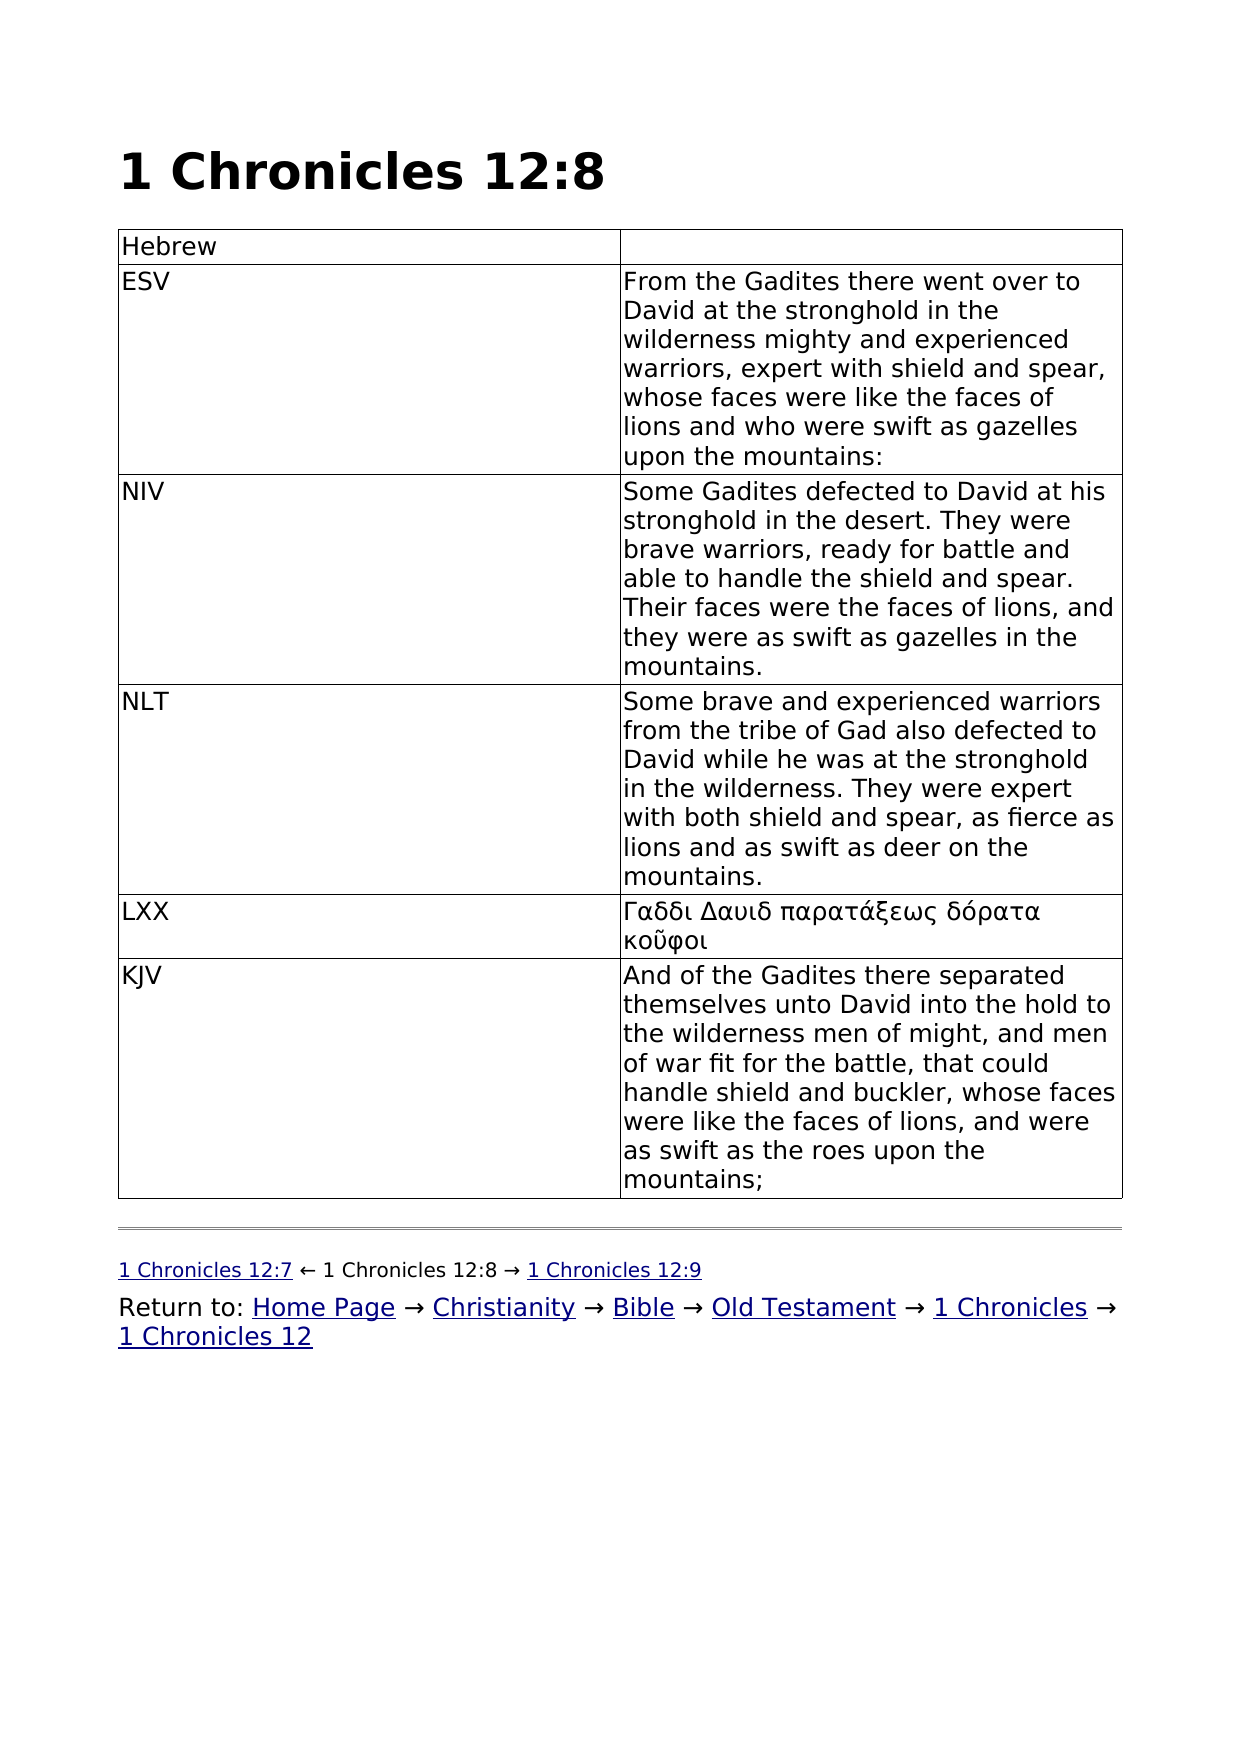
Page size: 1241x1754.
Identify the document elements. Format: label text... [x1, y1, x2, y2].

table_cell LXX [119, 895, 620, 958]
subtitle 1 Chronicles 12:8 [118, 143, 1122, 201]
table_cell From the Gadites there went over to David at the stronghold in the wilderness mighty and experienced warriors, expert with shield and spear, whose faces were like the faces of lions and who were swift as gazelles upon the mountains: [621, 265, 1122, 474]
text Return to: Home Page → Christianity → Bible → Old Testament → 1 Chronicles → 1 Chronicles 12 [118, 1293, 1122, 1351]
table_cell KJV [119, 959, 620, 1198]
table_cell NIV [119, 475, 620, 684]
table_header Hebrew [119, 230, 620, 264]
table_cell Some Gadites defected to David at his stronghold in the desert. They were brave warriors, ready for battle and able to handle the shield and spear. Their faces were the faces of lions, and they were as swift as gazelles in the mountains. [621, 475, 1122, 684]
table_header [621, 230, 1122, 264]
table_cell Some brave and experienced warriors from the tribe of Gad also defected to David while he was at the stronghold in the wilderness. They were expert with both shield and spear, as fierce as lions and as swift as deer on the mountains. [621, 685, 1122, 894]
text 1 Chronicles 12:7 ← 1 Chronicles 12:8 → 1 Chronicles 12:9 [118, 1259, 1122, 1293]
table_cell And of the Gadites there separated themselves unto David into the hold to the wilderness men of might, and men of war fit for the battle, that could handle shield and buckler, whose faces were like the faces of lions, and were as swift as the roes upon the mountains; [621, 959, 1122, 1198]
table_cell Γαδδι Δαυιδ παρατάξεως δόρατα κοῦφοι [621, 895, 1122, 958]
table_cell NLT [119, 685, 620, 894]
table_cell ESV [119, 265, 620, 474]
